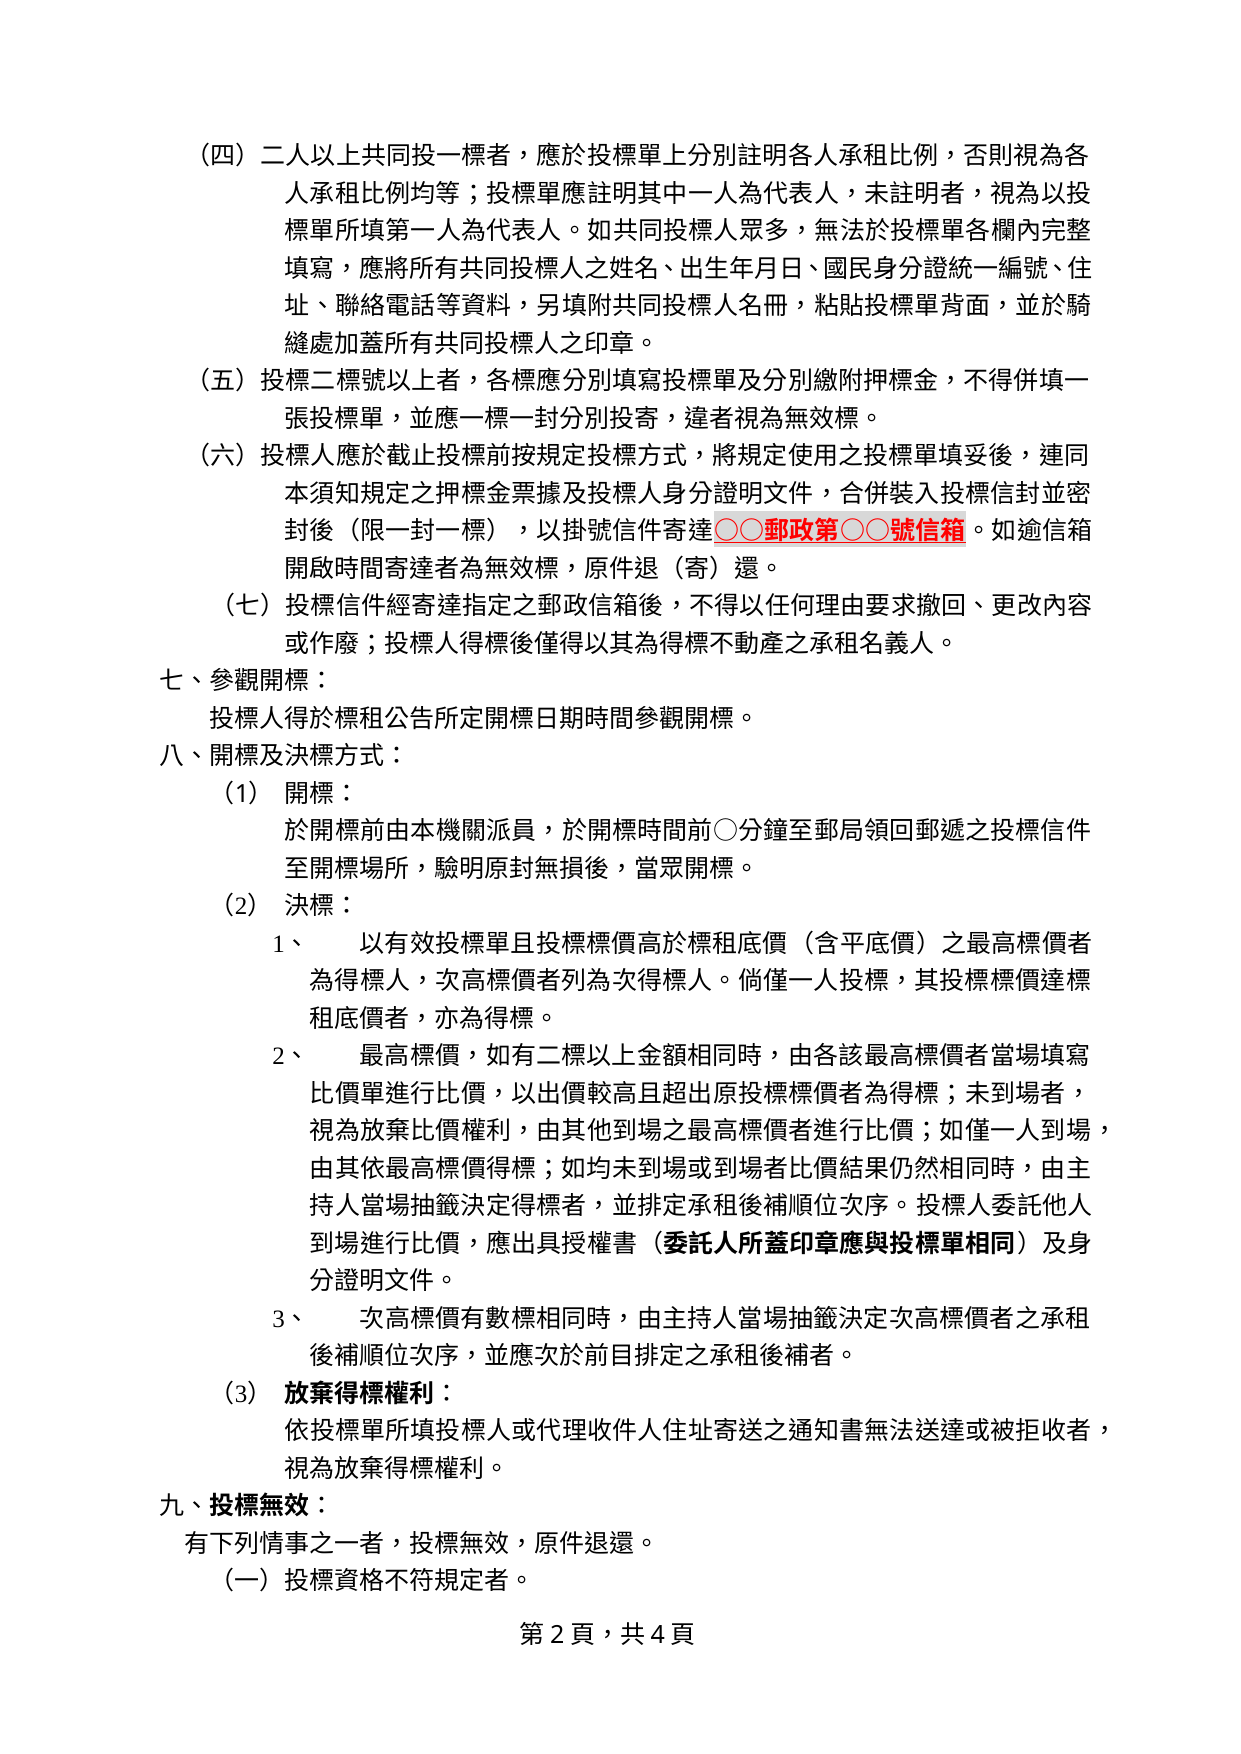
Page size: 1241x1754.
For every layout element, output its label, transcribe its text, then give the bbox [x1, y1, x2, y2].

text （一）投標資格不符規定者。 [159, 1560, 1092, 1597]
text 九、投標無效： [159, 1485, 1092, 1522]
list 以有效投標單且投標標價高於標租底價（含平底價）之最高標價者為得標人，次高標價者列為次得標人。倘僅一人投標，其投標標價達標租底價者，亦為得標。 [272, 922, 1092, 1035]
text 依投標單所填投標人或代理收件人住址寄送之通知書無法送達或被拒收者，視為放棄得標權利。 [284, 1410, 1092, 1485]
list 放棄得標權利： [209, 1372, 1092, 1410]
list 開標： [209, 772, 1092, 810]
text 有下列情事之一者，投標無效，原件退還。 [159, 1522, 1092, 1560]
text （七）投標信件經寄達指定之郵政信箱後，不得以任何理由要求撤回、更改內容或作廢；投標人得標後僅得以其為得標不動產之承租名義人。 [159, 585, 1092, 660]
text （五）投標二標號以上者，各標應分別填寫投標單及分別繳附押標金，不得併填一張投標單，並應一標一封分別投寄，違者視為無效標。 [159, 360, 1092, 435]
text （六）投標人應於截止投標前按規定投標方式，將規定使用之投標單填妥後，連同本須知規定之押標金票據及投標人身分證明文件，合併裝入投標信封並密封後（限一封一標），以掛號信件寄達○○郵政第○○號信箱。如逾信箱開啟時間寄達者為無效標，原件退（寄）還。 [159, 435, 1092, 585]
text 七、參觀開標： [159, 660, 1092, 697]
text 於開標前由本機關派員，於開標時間前○分鐘至郵局領回郵遞之投標信件至開標場所，驗明原封無損後，當眾開標。 [284, 810, 1092, 885]
list 決標： [209, 885, 1092, 922]
list 最高標價，如有二標以上金額相同時，由各該最高標價者當場填寫比價單進行比價，以出價較高且超出原投標標價者為得標；未到場者，視為放棄比價權利，由其他到場之最高標價者進行比價；如僅一人到場，由其依最高標價得標；如均未到場或到場者比價結果仍然相同時，由主持人當場抽籤決定得標者，並排定承租後補順位次序。投標人委託他人到場進行比價，應出具授權書（委託人所蓋印章應與投標單相同）及身分證明文件。 [272, 1035, 1092, 1297]
list 次高標價有數標相同時，由主持人當場抽籤決定次高標價者之承租後補順位次序，並應次於前目排定之承租後補者。 [272, 1297, 1092, 1372]
text 八、開標及決標方式： [159, 735, 1092, 772]
text 投標人得於標租公告所定開標日期時間參觀開標。 [209, 697, 1092, 735]
text （四）二人以上共同投一標者，應於投標單上分別註明各人承租比例，否則視為各人承租比例均等；投標單應註明其中一人為代表人，未註明者，視為以投標單所填第一人為代表人。如共同投標人眾多，無法於投標單各欄內完整填寫，應將所有共同投標人之姓名、出生年月日、國民身分證統一編號、住址、聯絡電話等資料，另填附共同投標人名冊，粘貼投標單背面，並於騎縫處加蓋所有共同投標人之印章。 [159, 135, 1092, 360]
